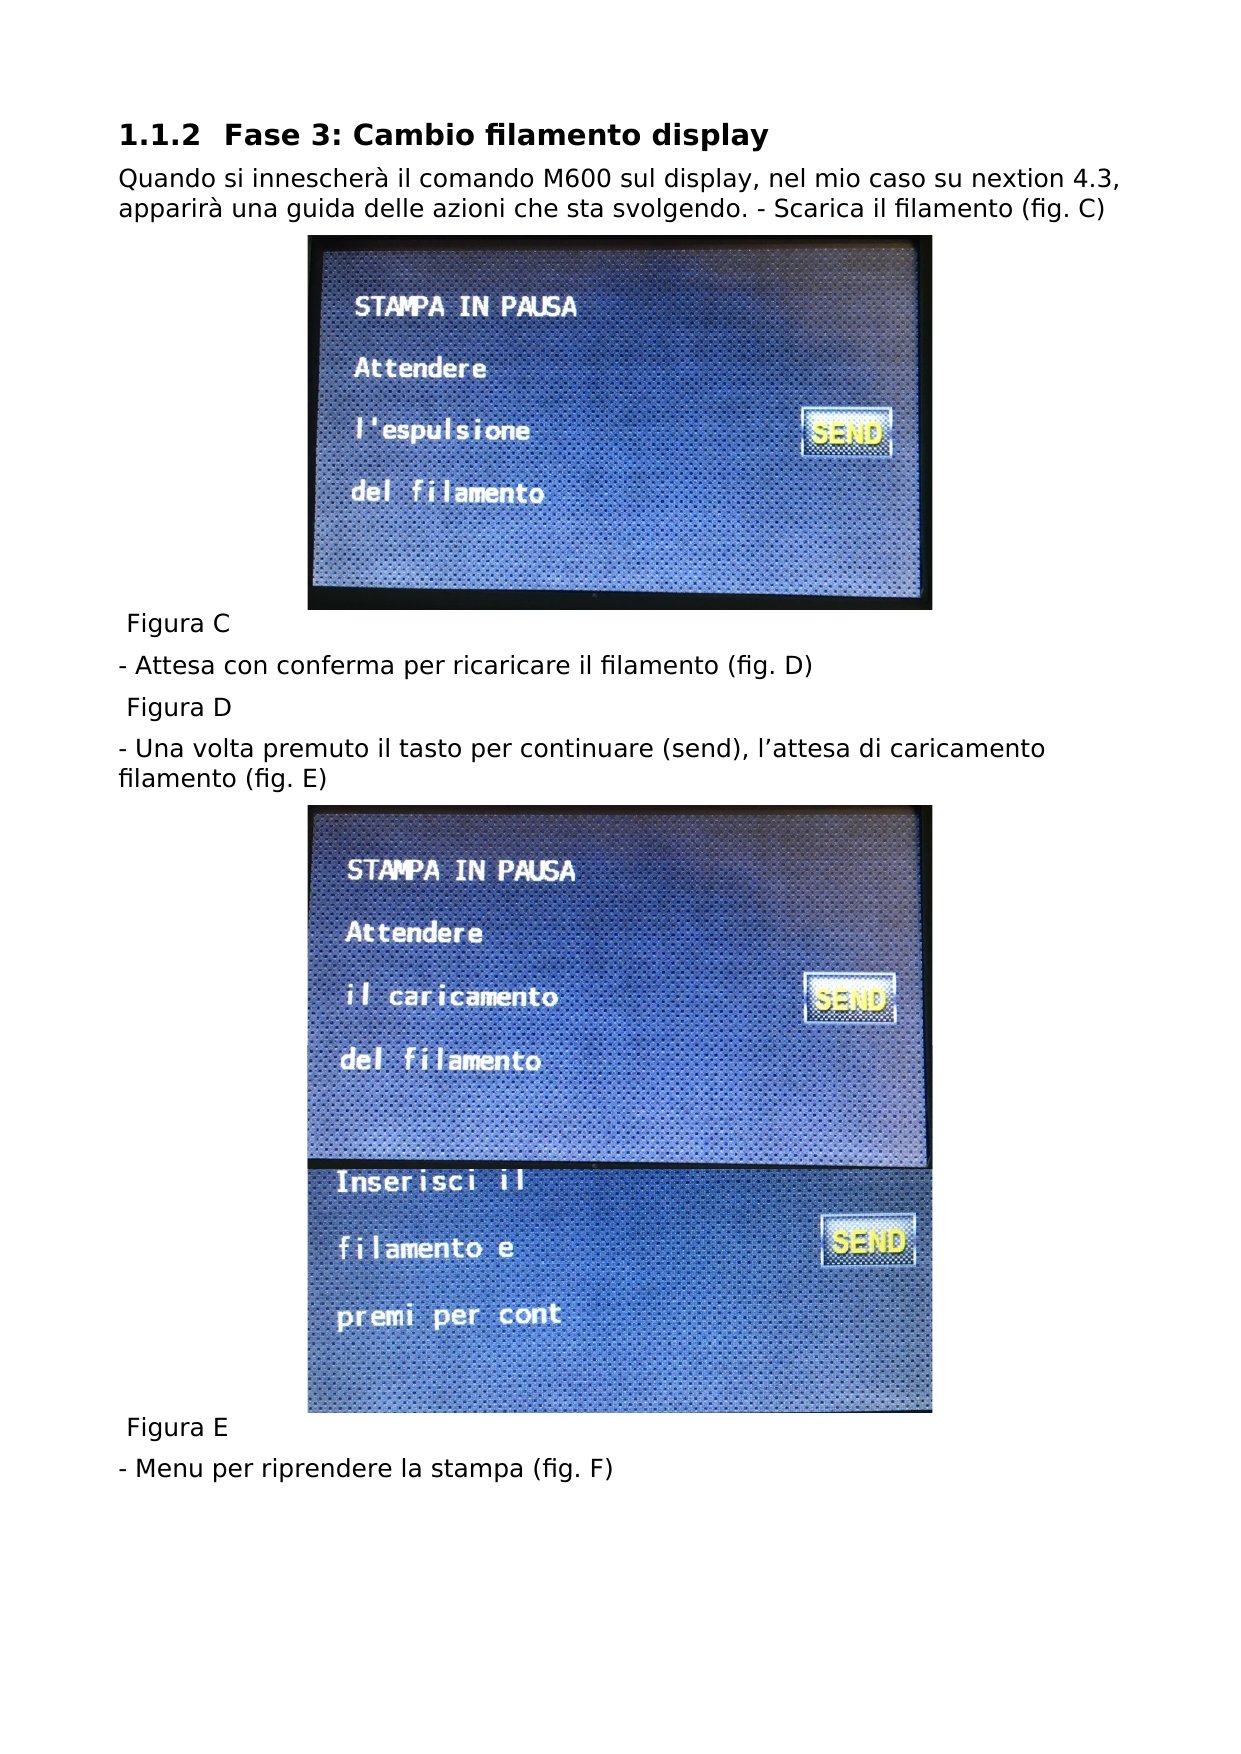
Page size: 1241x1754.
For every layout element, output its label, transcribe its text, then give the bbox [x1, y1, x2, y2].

text - Menu per riprendere la stampa (fig. F) [118, 1454, 1122, 1483]
picture [307, 235, 933, 610]
picture [307, 805, 933, 1413]
text - Attesa con conferma per ricaricare il filamento (fig. D) [118, 651, 1122, 680]
subtitle Fase 3: Cambio filamento display [118, 118, 1122, 152]
text Figura E [118, 805, 1122, 1442]
text - Una volta premuto il tasto per continuare (send), l’attesa di caricamento filamento (fig. E) [118, 734, 1122, 793]
text Figura D [118, 693, 1122, 722]
text Quando si innescherà il comando M600 sul display, nel mio caso su nextion 4.3, apparirà una guida delle azioni che sta svolgendo. - Scarica il filamento (fig. C) [118, 164, 1122, 223]
text Figura C [118, 235, 1122, 639]
